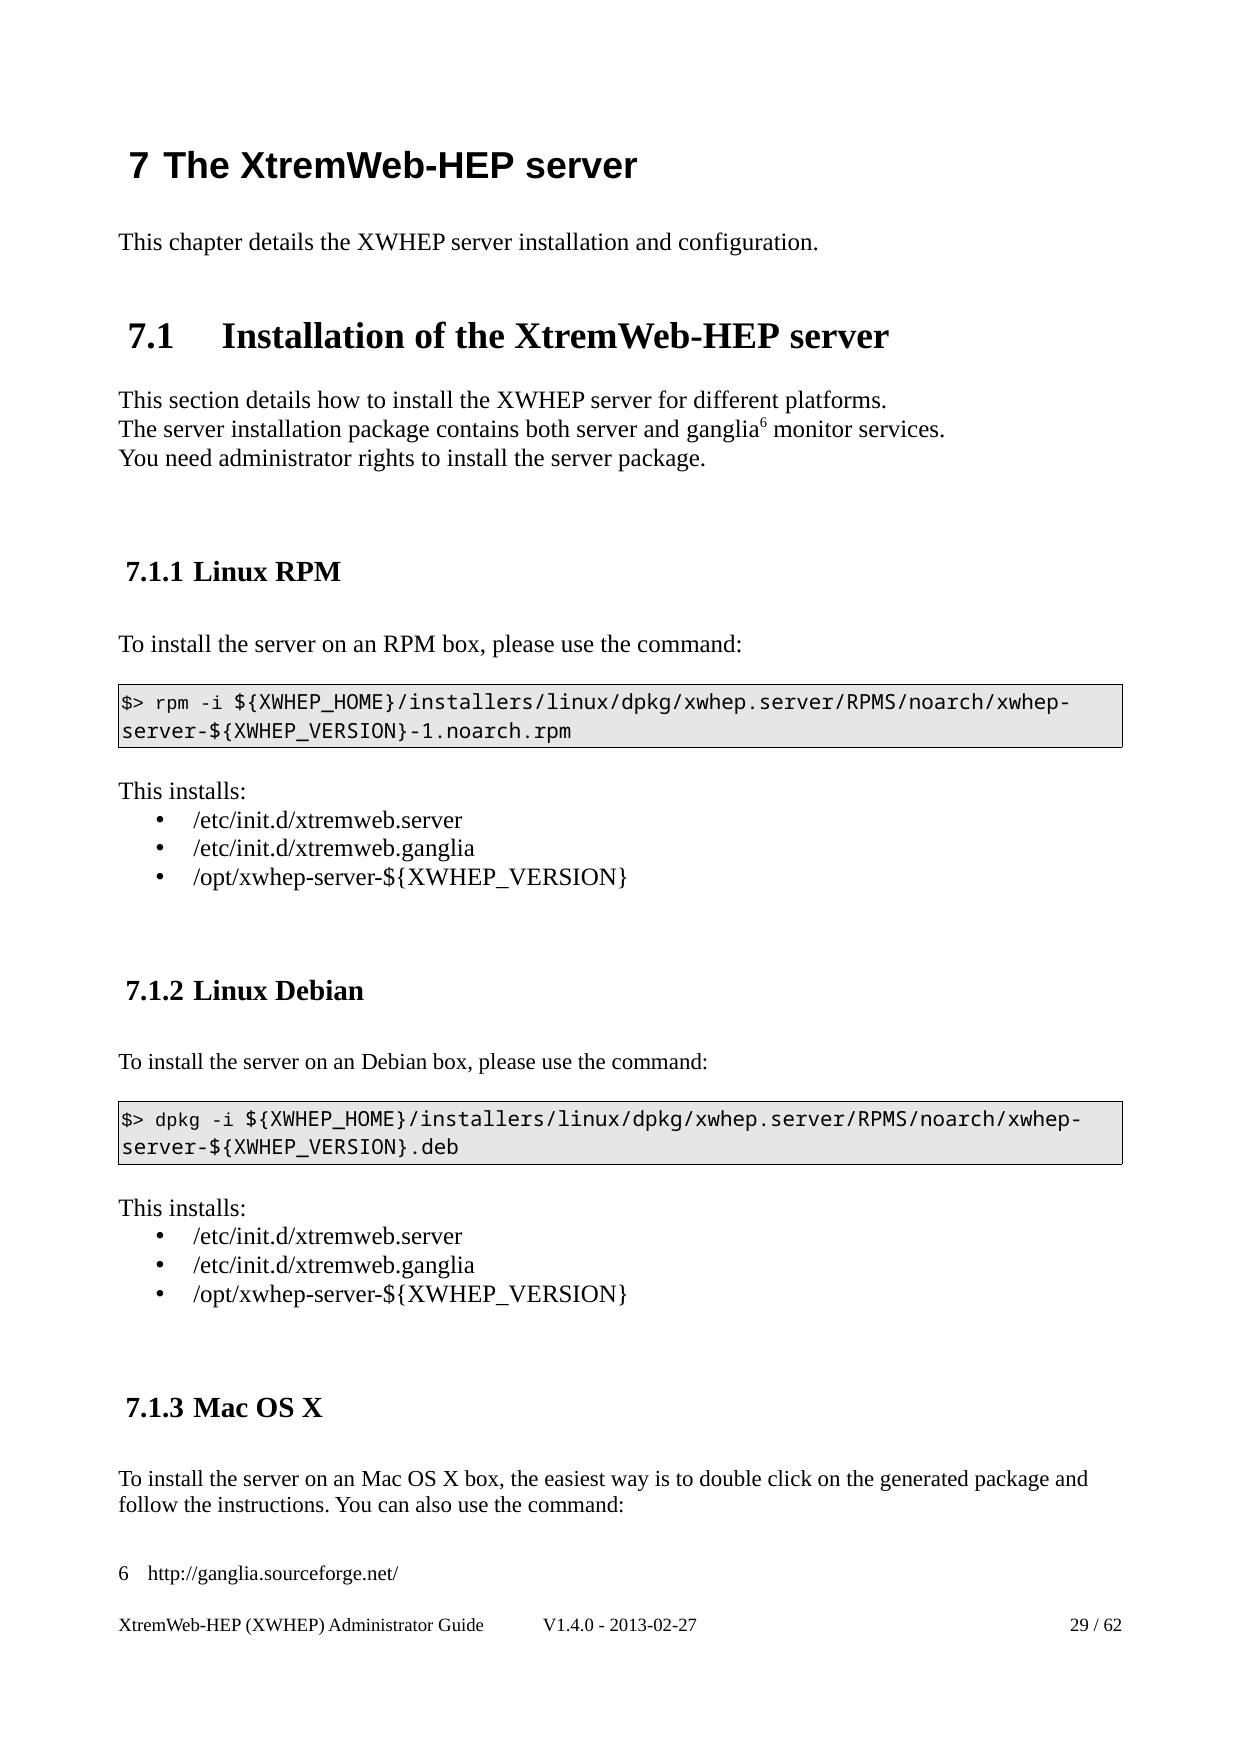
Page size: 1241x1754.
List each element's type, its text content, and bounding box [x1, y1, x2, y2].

text The server installation package contains both server and ganglia monitor services. [118, 414, 1122, 443]
list /etc/init.d/xtremweb.server [156, 805, 1122, 833]
text $> rpm -i ${XWHEP_HOME}/installers/linux/dpkg/xwhep.server/RPMS/noarch/xwhep-server-${XWHEP_VERSION}-1.noarch.rpm [119, 685, 1122, 747]
text To install the server on an Debian box, please use the command: [118, 1048, 1122, 1074]
text This section details how to install the XWHEP server for different platforms. [118, 386, 1122, 414]
list /etc/init.d/xtremweb.server [156, 1221, 1122, 1250]
text This installs: [118, 776, 1122, 805]
text You need administrator rights to install the server package. [118, 443, 1122, 472]
list /opt/xwhep-server-${XWHEP_VERSION} [156, 862, 1122, 891]
text This chapter details the XWHEP server installation and configuration. [118, 227, 1122, 256]
subtitle Linux Debian [118, 973, 1122, 1007]
list /etc/init.d/xtremweb.ganglia [156, 833, 1122, 862]
subtitle Mac OS X [118, 1390, 1122, 1424]
text This installs: [118, 1193, 1122, 1221]
text http://ganglia.sourceforge.net/ [118, 1561, 1122, 1585]
text $> dpkg -i ${XWHEP_HOME}/installers/linux/dpkg/xwhep.server/RPMS/noarch/xwhep-server-${XWHEP_VERSION}.deb [119, 1102, 1122, 1164]
subtitle Installation of the XtremWeb-HEP server [118, 314, 1122, 357]
subtitle Linux RPM [118, 554, 1122, 588]
list /opt/xwhep-server-${XWHEP_VERSION} [156, 1279, 1122, 1308]
text To install the server on an Mac OS X box, the easiest way is to double click on the generated package and follow the instructions. You can also use the command: [118, 1465, 1122, 1518]
list /etc/init.d/xtremweb.ganglia [156, 1250, 1122, 1279]
subtitle The XtremWeb-HEP server [118, 143, 1122, 186]
text To install the server on an RPM box, please use the command: [118, 629, 1122, 658]
